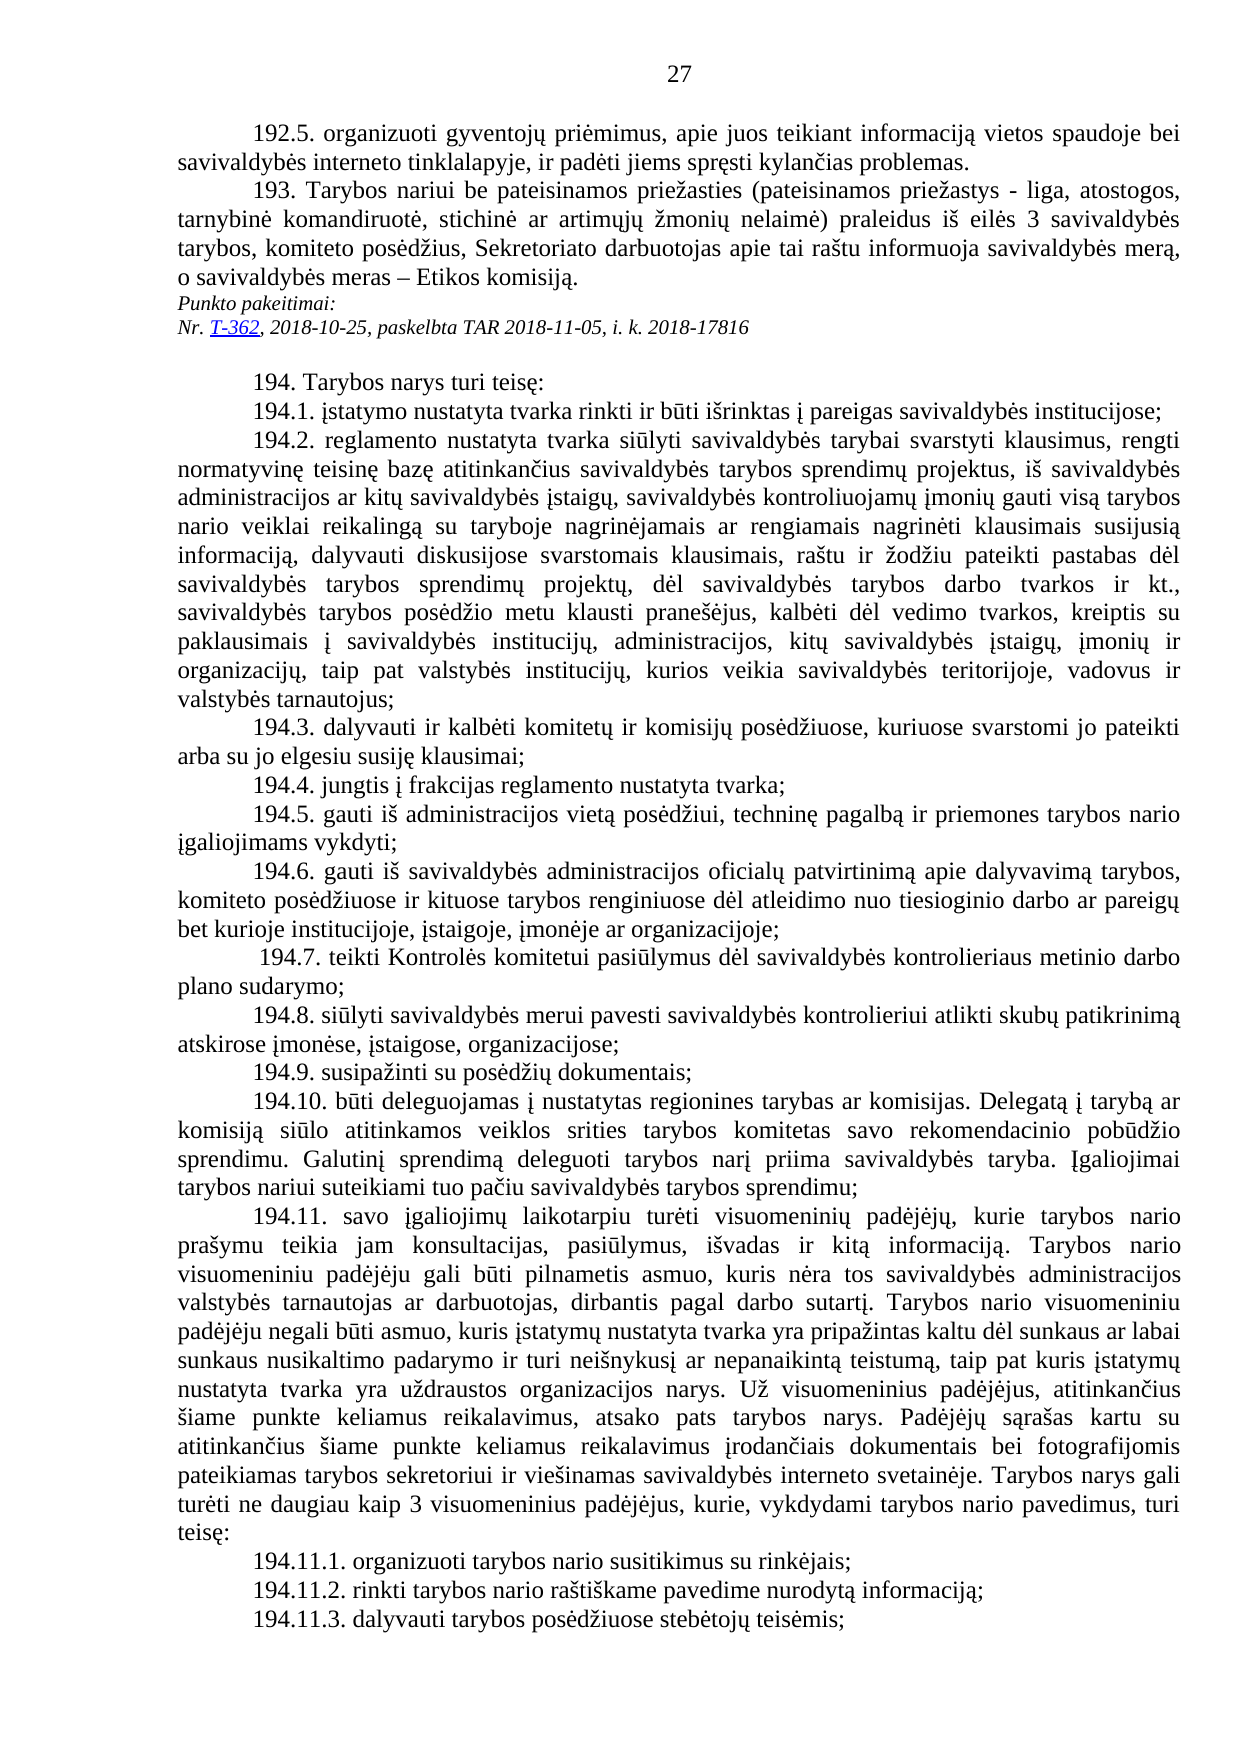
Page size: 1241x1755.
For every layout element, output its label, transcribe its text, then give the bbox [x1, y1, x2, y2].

text 194.5. gauti iš administracijos vietą posėdžiui, techninę pagalbą ir priemones tarybos nario įgaliojimams vykdyti; [177, 799, 1181, 856]
text 194.11. savo įgaliojimų laikotarpiu turėti visuomeninių padėjėjų, kurie tarybos nario prašymu teikia jam konsultacijas, pasiūlymus, išvadas ir kitą informaciją. Tarybos nario visuomeniniu padėjėju gali būti pilnametis asmuo, kuris nėra tos savivaldybės administracijos valstybės tarnautojas ar darbuotojas, dirbantis pagal darbo sutartį. Tarybos nario visuomeniniu padėjėju negali būti asmuo, kuris įstatymų nustatyta tvarka yra pripažintas kaltu dėl sunkaus ar labai sunkaus nusikaltimo padarymo ir turi neišnykusį ar nepanaikintą teistumą, taip pat kuris įstatymų nustatyta tvarka yra uždraustos organizacijos narys. Už visuomeninius padėjėjus, atitinkančius šiame punkte keliamus reikalavimus, atsako pats tarybos narys. Padėjėjų sąrašas kartu su atitinkančius šiame punkte keliamus reikalavimus įrodančiais dokumentais bei fotografijomis pateikiamas tarybos sekretoriui ir viešinamas savivaldybės interneto svetainėje. Tarybos narys gali turėti ne daugiau kaip 3 visuomeninius padėjėjus, kurie, vykdydami tarybos nario pavedimus, turi teisę: [177, 1201, 1181, 1546]
text 194.9. susipažinti su posėdžių dokumentais; [177, 1057, 1181, 1086]
text 194.10. būti deleguojamas į nustatytas regionines tarybas ar komisijas. Delegatą į tarybą ar komisiją siūlo atitinkamos veiklos srities tarybos komitetas savo rekomendacinio pobūdžio sprendimu. Galutinį sprendimą deleguoti tarybos narį priima savivaldybės taryba. Įgaliojimai tarybos nariui suteikiami tuo pačiu savivaldybės tarybos sprendimu; [177, 1086, 1181, 1201]
text Nr. T-362, 2018-10-25, paskelbta TAR 2018-11-05, i. k. 2018-17816 [177, 315, 1181, 339]
text 194.1. įstatymo nustatyta tvarka rinkti ir būti išrinktas į pareigas savivaldybės institucijose; [177, 396, 1181, 425]
text 194.2. reglamento nustatyta tvarka siūlyti savivaldybės tarybai svarstyti klausimus, rengti normatyvinę teisinę bazę atitinkančius savivaldybės tarybos sprendimų projektus, iš savivaldybės administracijos ar kitų savivaldybės įstaigų, savivaldybės kontroliuojamų įmonių gauti visą tarybos nario veiklai reikalingą su taryboje nagrinėjamais ar rengiamais nagrinėti klausimais susijusią informaciją, dalyvauti diskusijose svarstomais klausimais, raštu ir žodžiu pateikti pastabas dėl savivaldybės tarybos sprendimų projektų, dėl savivaldybės tarybos darbo tvarkos ir kt., savivaldybės tarybos posėdžio metu klausti pranešėjus, kalbėti dėl vedimo tvarkos, kreiptis su paklausimais į savivaldybės institucijų, administracijos, kitų savivaldybės įstaigų, įmonių ir organizacijų, taip pat valstybės institucijų, kurios veikia savivaldybės teritorijoje, vadovus ir valstybės tarnautojus; [177, 425, 1181, 712]
text 194.4. jungtis į frakcijas reglamento nustatyta tvarka; [177, 770, 1181, 799]
text 194.11.1. organizuoti tarybos nario susitikimus su rinkėjais; [177, 1546, 1181, 1575]
text 194.8. siūlyti savivaldybės merui pavesti savivaldybės kontrolieriui atlikti skubų patikrinimą atskirose įmonėse, įstaigose, organizacijose; [177, 1000, 1181, 1057]
text 192.5. organizuoti gyventojų priėmimus, apie juos teikiant informaciją vietos spaudoje bei savivaldybės interneto tinklalapyje, ir padėti jiems spręsti kylančias problemas. [177, 118, 1181, 176]
text 194.6. gauti iš savivaldybės administracijos oficialų patvirtinimą apie dalyvavimą tarybos, komiteto posėdžiuose ir kituose tarybos renginiuose dėl atleidimo nuo tiesioginio darbo ar pareigų bet kurioje institucijoje, įstaigoje, įmonėje ar organizacijoje; [177, 856, 1181, 942]
text 194.3. dalyvauti ir kalbėti komitetų ir komisijų posėdžiuose, kuriuose svarstomi jo pateikti arba su jo elgesiu susiję klausimai; [177, 712, 1181, 770]
text 193. Tarybos nariui be pateisinamos priežasties (pateisinamos priežastys - liga, atostogos, tarnybinė komandiruotė, stichinė ar artimųjų žmonių nelaimė) praleidus iš eilės 3 savivaldybės tarybos, komiteto posėdžius, Sekretoriato darbuotojas apie tai raštu informuoja savivaldybės merą, o savivaldybės meras – Etikos komisiją. [177, 176, 1181, 291]
text 194.11.2. rinkti tarybos nario raštiškame pavedime nurodytą informaciją; [177, 1575, 1181, 1604]
text 194.7. teikti Kontrolės komitetui pasiūlymus dėl savivaldybės kontrolieriaus metinio darbo plano sudarymo; [177, 942, 1181, 1000]
text 194. Tarybos narys turi teisę: [177, 367, 1181, 396]
text 194.11.3. dalyvauti tarybos posėdžiuose stebėtojų teisėmis; [177, 1604, 1181, 1632]
text Punkto pakeitimai: [177, 291, 1181, 315]
